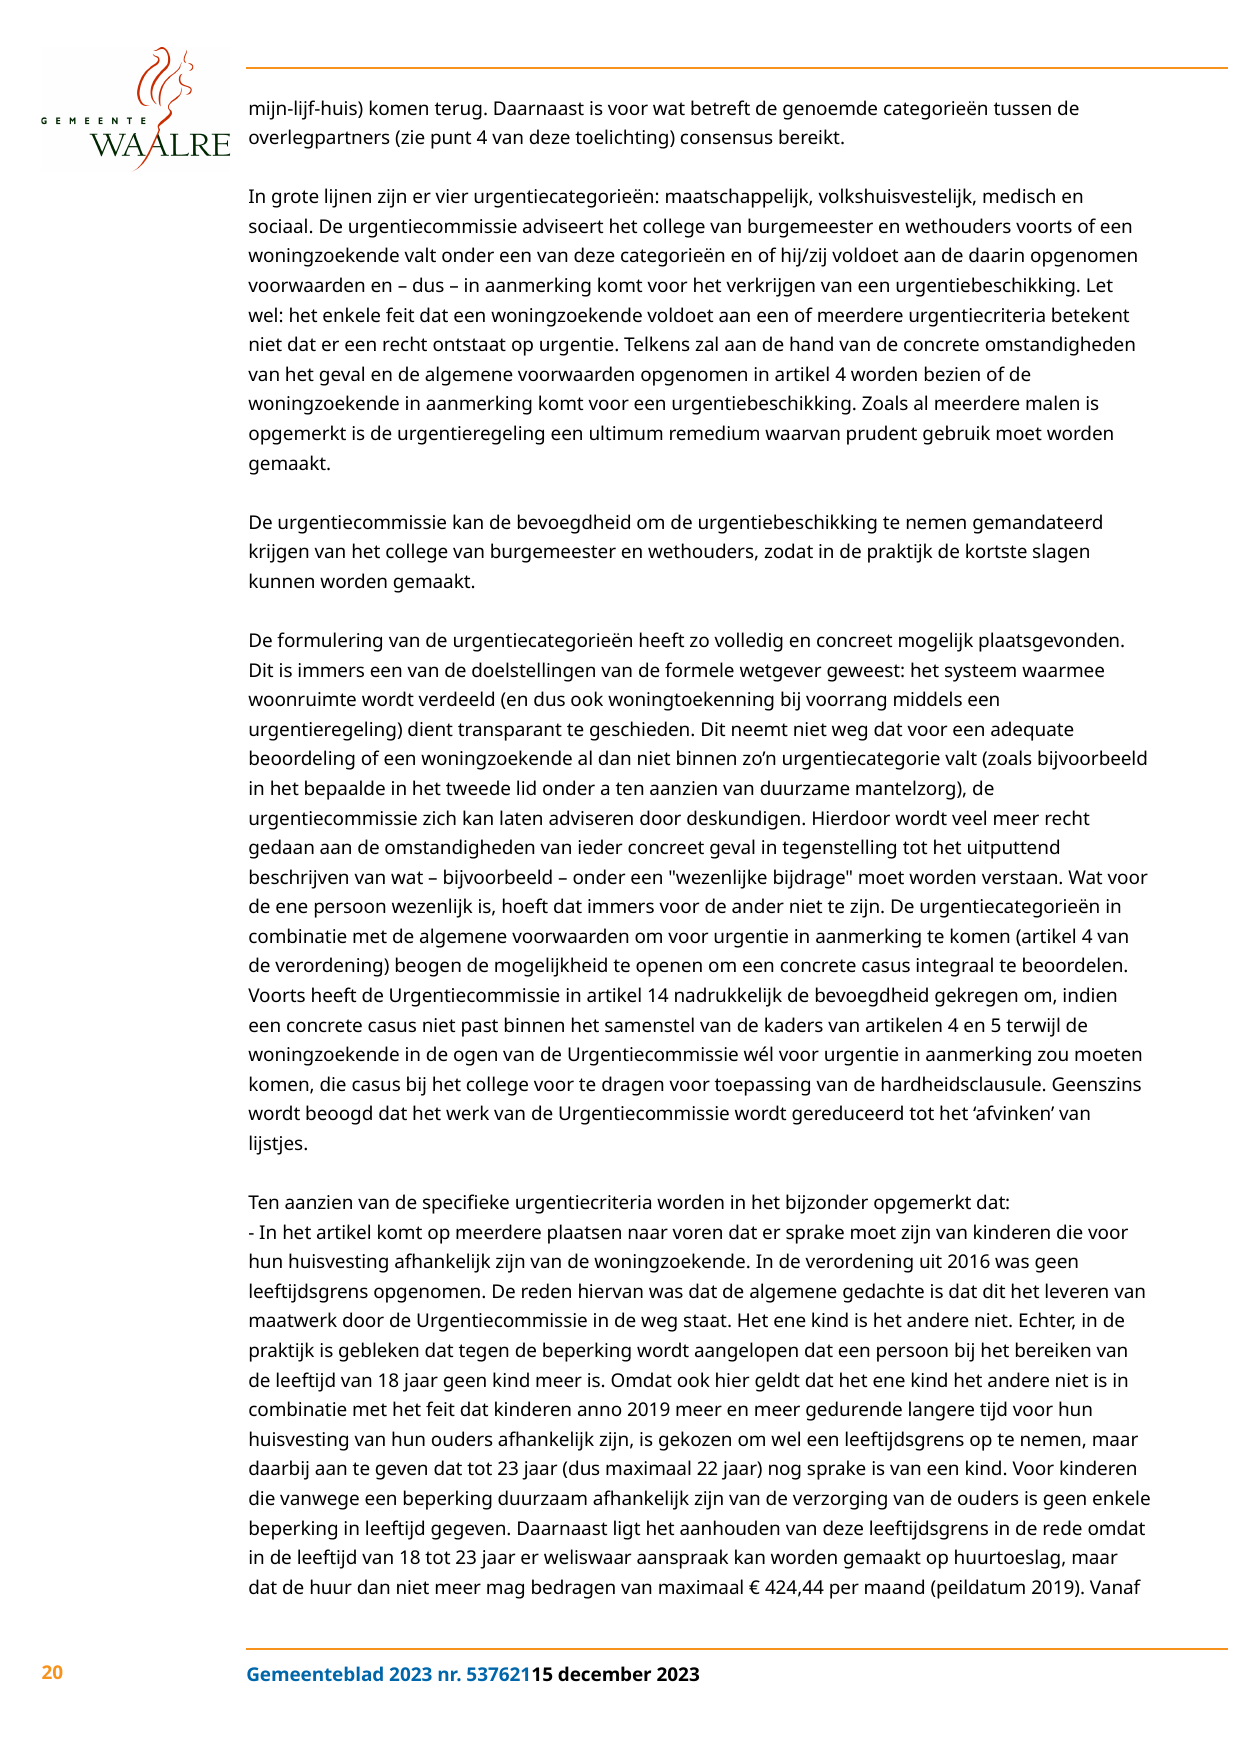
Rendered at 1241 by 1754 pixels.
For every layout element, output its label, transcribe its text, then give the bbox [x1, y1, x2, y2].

text De formulering van de urgentiecategorieën heeft zo volledig en concreet mogelijk plaatsgevonden. Dit is immers een van de doelstellingen van de formele wetgever geweest: het systeem waarmee woonruimte wordt verdeeld (en dus ook woningtoekenning bij voorrang middels een urgentieregeling) dient transparant te geschieden. Dit neemt niet weg dat voor een adequate beoordeling of een woningzoekende al dan niet binnen zo’n urgentiecategorie valt (zoals bijvoorbeeld in het bepaalde in het tweede lid onder a ten aanzien van duurzame mantelzorg), de urgentiecommissie zich kan laten adviseren door deskundigen. Hierdoor wordt veel meer recht gedaan aan de omstandigheden van ieder concreet geval in tegenstelling tot het uitputtend beschrijven van wat – bijvoorbeeld – onder een "wezenlijke bijdrage" moet worden verstaan. Wat voor de ene persoon wezenlijk is, hoeft dat immers voor de ander niet te zijn. De urgentiecategorieën in combinatie met de algemene voorwaarden om voor urgentie in aanmerking te komen (artikel 4 van de verordening) beogen de mogelijkheid te openen om een concrete casus integraal te beoordelen. Voorts heeft de Urgentiecommissie in artikel 14 nadrukkelijk de bevoegdheid gekregen om, indien een concrete casus niet past binnen het samenstel van de kaders van artikelen 4 en 5 terwijl de woningzoekende in de ogen van de Urgentiecommissie wél voor urgentie in aanmerking zou moeten komen, die casus bij het college voor te dragen voor toepassing van de hardheidsclausule. Geenszins wordt beoogd dat het werk van de Urgentiecommissie wordt gereduceerd tot het ‘afvinken’ van lijstjes. [248, 627, 1152, 1156]
text De urgentiecommissie kan de bevoegdheid om de urgentiebeschikking te nemen gemandateerd krijgen van het college van burgemeester en wethouders, zodat in de praktijk de kortste slagen kunnen worden gemaakt. [248, 509, 1152, 594]
text Ten aanzien van de specifieke urgentiecriteria worden in het bijzonder opgemerkt dat: [248, 1189, 1152, 1215]
picture [41, 47, 231, 172]
text - In het artikel komt op meerdere plaatsen naar voren dat er sprake moet zijn van kinderen die voor hun huisvesting afhankelijk zijn van de woningzoekende. In de verordening uit 2016 was geen leeftijdsgrens opgenomen. De reden hiervan was dat de algemene gedachte is dat dit het leveren van maatwerk door de Urgentiecommissie in de weg staat. Het ene kind is het andere niet. Echter, in de praktijk is gebleken dat tegen de beperking wordt aangelopen dat een persoon bij het bereiken van de leeftijd van 18 jaar geen kind meer is. Omdat ook hier geldt dat het ene kind het andere niet is in combinatie met het feit dat kinderen anno 2019 meer en meer gedurende langere tijd voor hun huisvesting van hun ouders afhankelijk zijn, is gekozen om wel een leeftijdsgrens op te nemen, maar daarbij aan te geven dat tot 23 jaar (dus maximaal 22 jaar) nog sprake is van een kind. Voor kinderen die vanwege een beperking duurzaam afhankelijk zijn van de verzorging van de ouders is geen enkele beperking in leeftijd gegeven. Daarnaast ligt het aanhouden van deze leeftijdsgrens in de rede omdat in de leeftijd van 18 tot 23 jaar er weliswaar aanspraak kan worden gemaakt op huurtoeslag, maar dat de huur dan niet meer mag bedragen van maximaal € 424,44 per maand (peildatum 2019). Vanaf [248, 1219, 1152, 1600]
text In grote lijnen zijn er vier urgentiecategorieën: maatschappelijk, volkshuisvestelijk, medisch en sociaal. De urgentiecommissie adviseert het college van burgemeester en wethouders voorts of een woningzoekende valt onder een van deze categorieën en of hij/zij voldoet aan de daarin opgenomen voorwaarden en – dus – in aanmerking komt voor het verkrijgen van een urgentiebeschikking. Let wel: het enkele feit dat een woningzoekende voldoet aan een of meerdere urgentiecriteria betekent niet dat er een recht ontstaat op urgentie. Telkens zal aan de hand van de concrete omstandigheden van het geval en de algemene voorwaarden opgenomen in artikel 4 worden bezien of de woningzoekende in aanmerking komt voor een urgentiebeschikking. Zoals al meerdere malen is opgemerkt is de urgentieregeling een ultimum remedium waarvan prudent gebruik moet worden gemaakt. [248, 183, 1152, 476]
text mijn-lijf-huis) komen terug. Daarnaast is voor wat betreft de genoemde categorieën tussen de overlegpartners (zie punt 4 van deze toelichting) consensus bereikt. [248, 95, 1152, 150]
